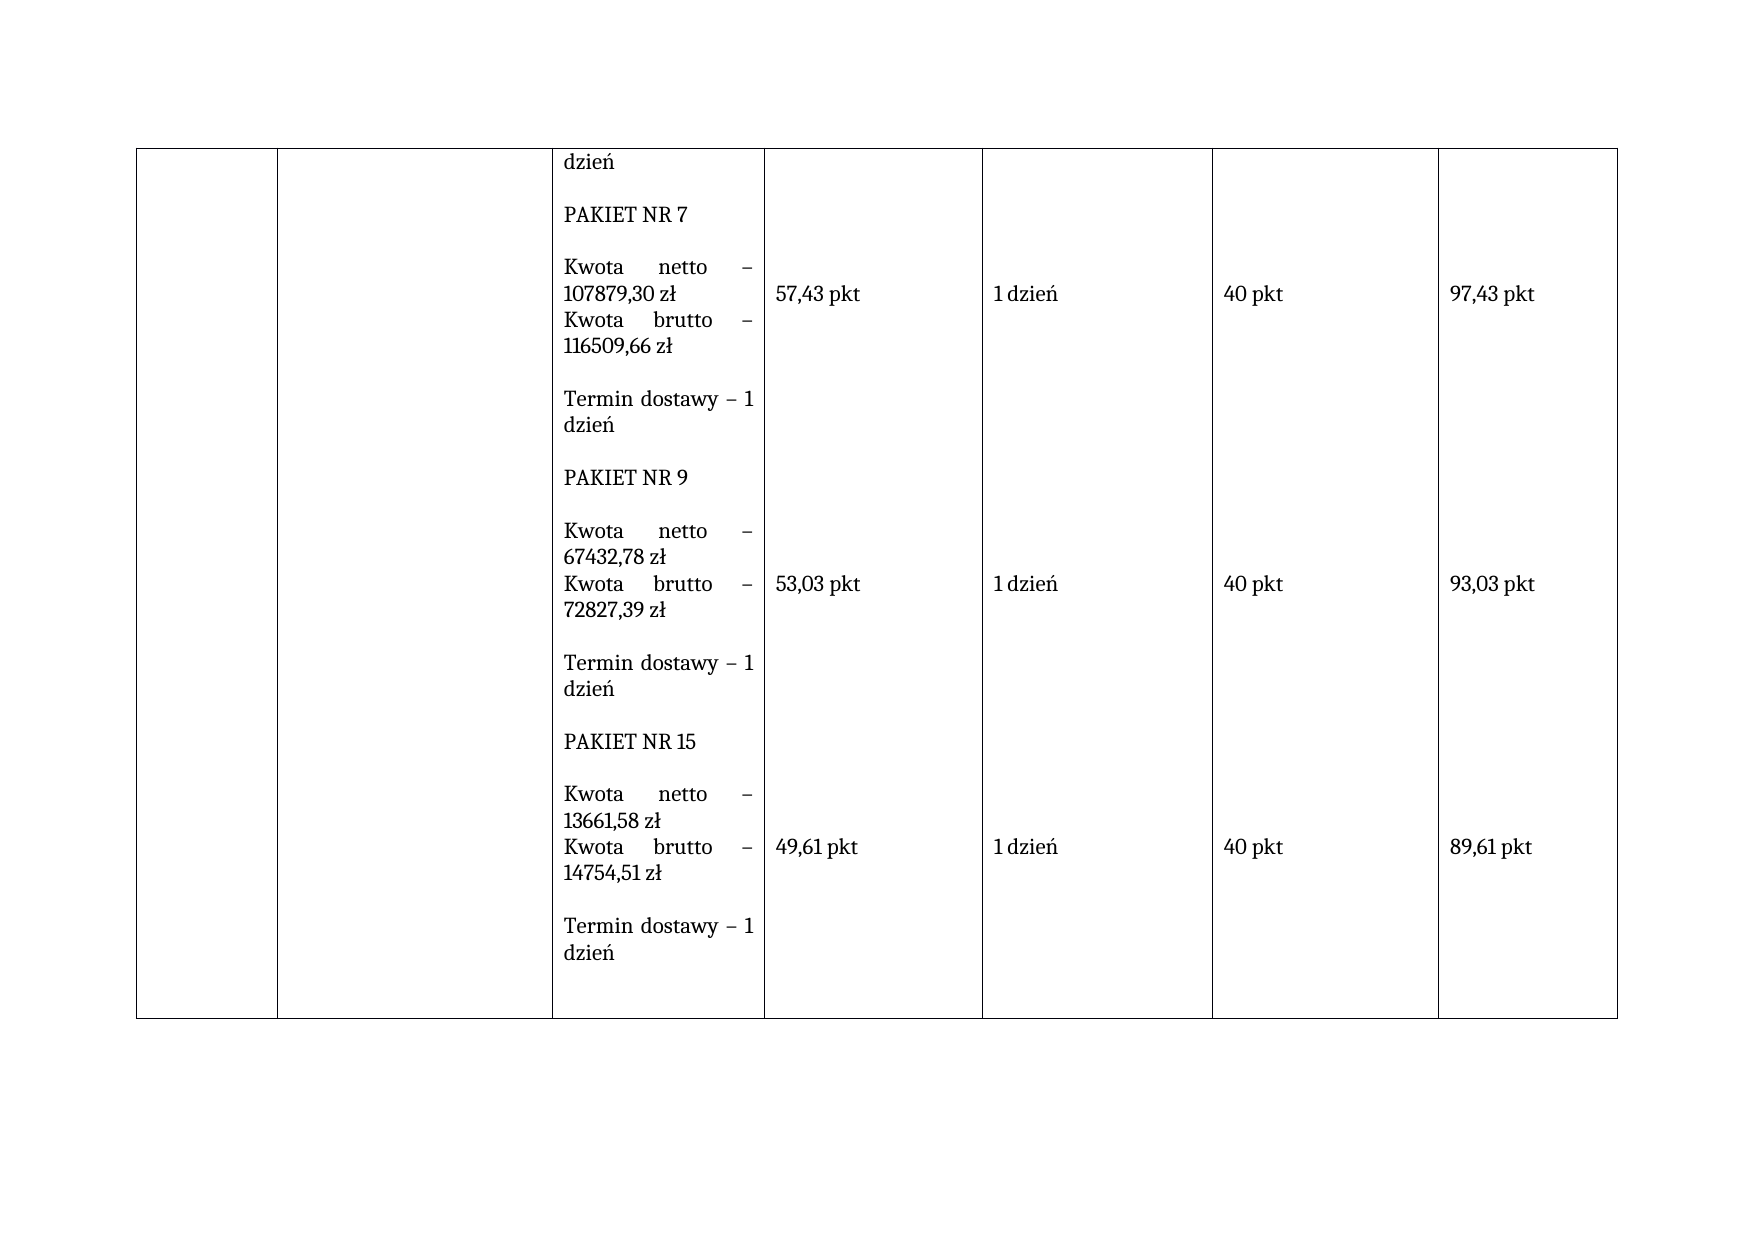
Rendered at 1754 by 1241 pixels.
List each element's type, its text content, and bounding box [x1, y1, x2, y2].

table_cell 1 dzień 1 dzień 1 dzień [983, 149, 1212, 1018]
table_cell 40 pkt 40 pkt 40 pkt [1213, 149, 1438, 1018]
table_cell [137, 149, 277, 1018]
table_cell dzień PAKIET NR 7 Kwota netto – 107879,30 zł Kwota brutto – 116509,66 zł Termin dostawy – 1 dzień PAKIET NR 9 Kwota netto – 67432,78 zł Kwota brutto – 72827,39 zł Termin dostawy – 1 dzień PAKIET NR 15 Kwota netto – 13661,58 zł Kwota brutto – 14754,51 zł Termin dostawy – 1 dzień [553, 149, 764, 1018]
table_cell 97,43 pkt 93,03 pkt 89,61 pkt [1439, 149, 1617, 1018]
table_cell 57,43 pkt 53,03 pkt 49,61 pkt [765, 149, 982, 1018]
table_cell [278, 149, 552, 1018]
